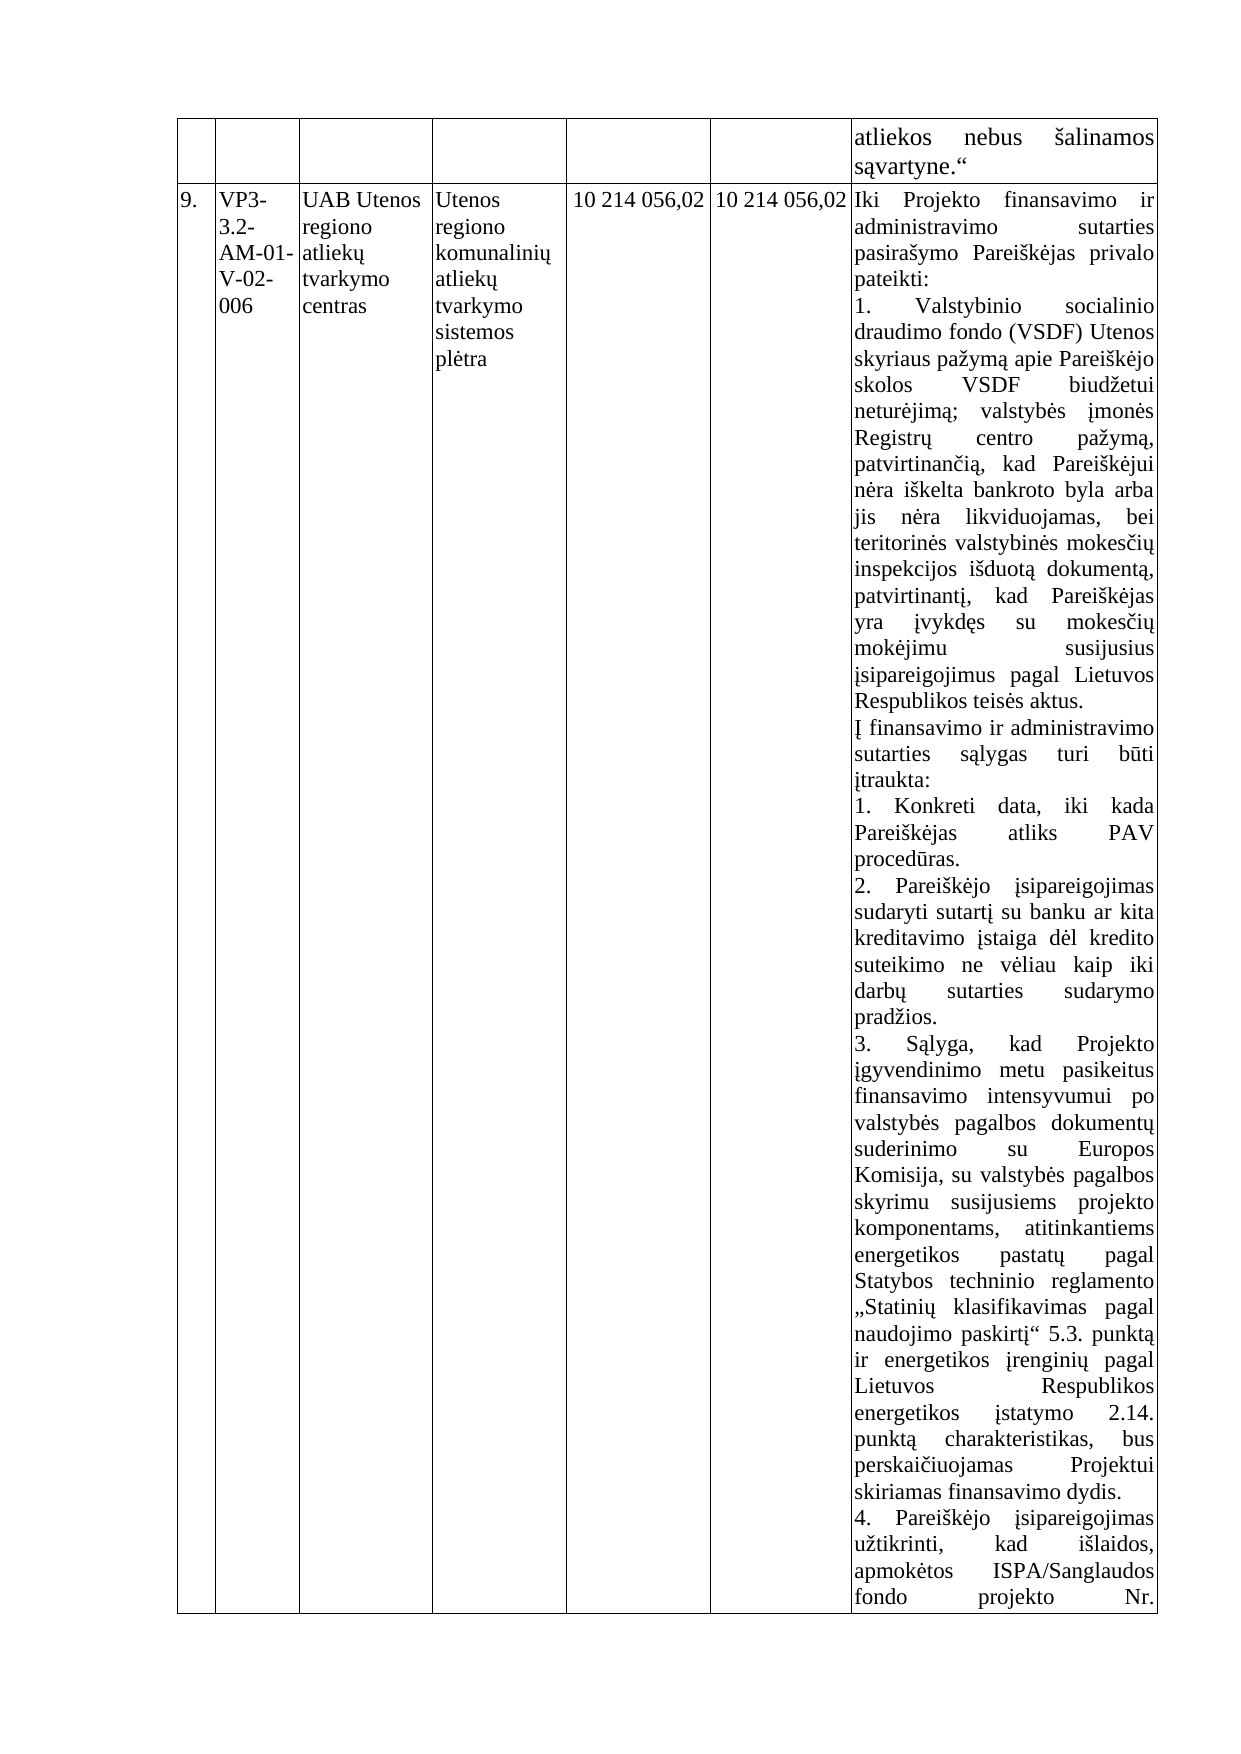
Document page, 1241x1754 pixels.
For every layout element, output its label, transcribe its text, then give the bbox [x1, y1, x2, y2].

table_cell [433, 119, 566, 182]
table_cell [711, 119, 851, 182]
table_cell atliekos nebus šalinamos sąvartyne.“ [852, 119, 1157, 182]
table_cell VP3-3.2-AM-01-V-02-006 [216, 184, 299, 1612]
table_cell 9. [178, 184, 215, 1612]
table_cell [216, 119, 299, 182]
table_cell Utenos regiono komunalinių atliekų tvarkymo sistemos plėtra [433, 184, 566, 1612]
table_cell Iki Projekto finansavimo ir administravimo sutarties pasirašymo Pareiškėjas privalo pateikti: 1. Valstybinio socialinio draudimo fondo (VSDF) Utenos skyriaus pažymą apie Pareiškėjo skolos VSDF biudžetui neturėjimą; valstybės įmonės Registrų centro pažymą, patvirtinančią, kad Pareiškėjui nėra iškelta bankroto byla arba jis nėra likviduojamas, bei teritorinės valstybinės mokesčių inspekcijos išduotą dokumentą, patvirtinantį, kad Pareiškėjas yra įvykdęs su mokesčių mokėjimu susijusius įsipareigojimus pagal Lietuvos Respublikos teisės aktus. Į finansavimo ir administravimo sutarties sąlygas turi būti įtraukta: 1. Konkreti data, iki kada Pareiškėjas atliks PAV procedūras. 2. Pareiškėjo įsipareigojimas sudaryti sutartį su banku ar kita kreditavimo įstaiga dėl kredito suteikimo ne vėliau kaip iki darbų sutarties sudarymo pradžios. 3. Sąlyga, kad Projekto įgyvendinimo metu pasikeitus finansavimo intensyvumui po valstybės pagalbos dokumentų suderinimo su Europos Komisija, su valstybės pagalbos skyrimu susijusiems projekto komponentams, atitinkantiems energetikos pastatų pagal Statybos techninio reglamento „Statinių klasifikavimas pagal naudojimo paskirtį“ 5.3. punktą ir energetikos įrenginių pagal Lietuvos Respublikos energetikos įstatymo 2.14. punktą charakteristikas, bus perskaičiuojamas Projektui skiriamas finansavimo dydis. 4. Pareiškėjo įsipareigojimas užtikrinti, kad išlaidos, apmokėtos ISPA/Sanglaudos fondo projekto Nr. [852, 184, 1157, 1612]
table_cell [300, 119, 432, 182]
table_cell 10 214 056,02 [711, 184, 851, 1612]
table_cell UAB Utenos regiono atliekų tvarkymo centras [300, 184, 432, 1612]
table_cell [567, 119, 710, 182]
table_cell [178, 119, 215, 182]
table_cell 10 214 056,02 [567, 184, 710, 1612]
